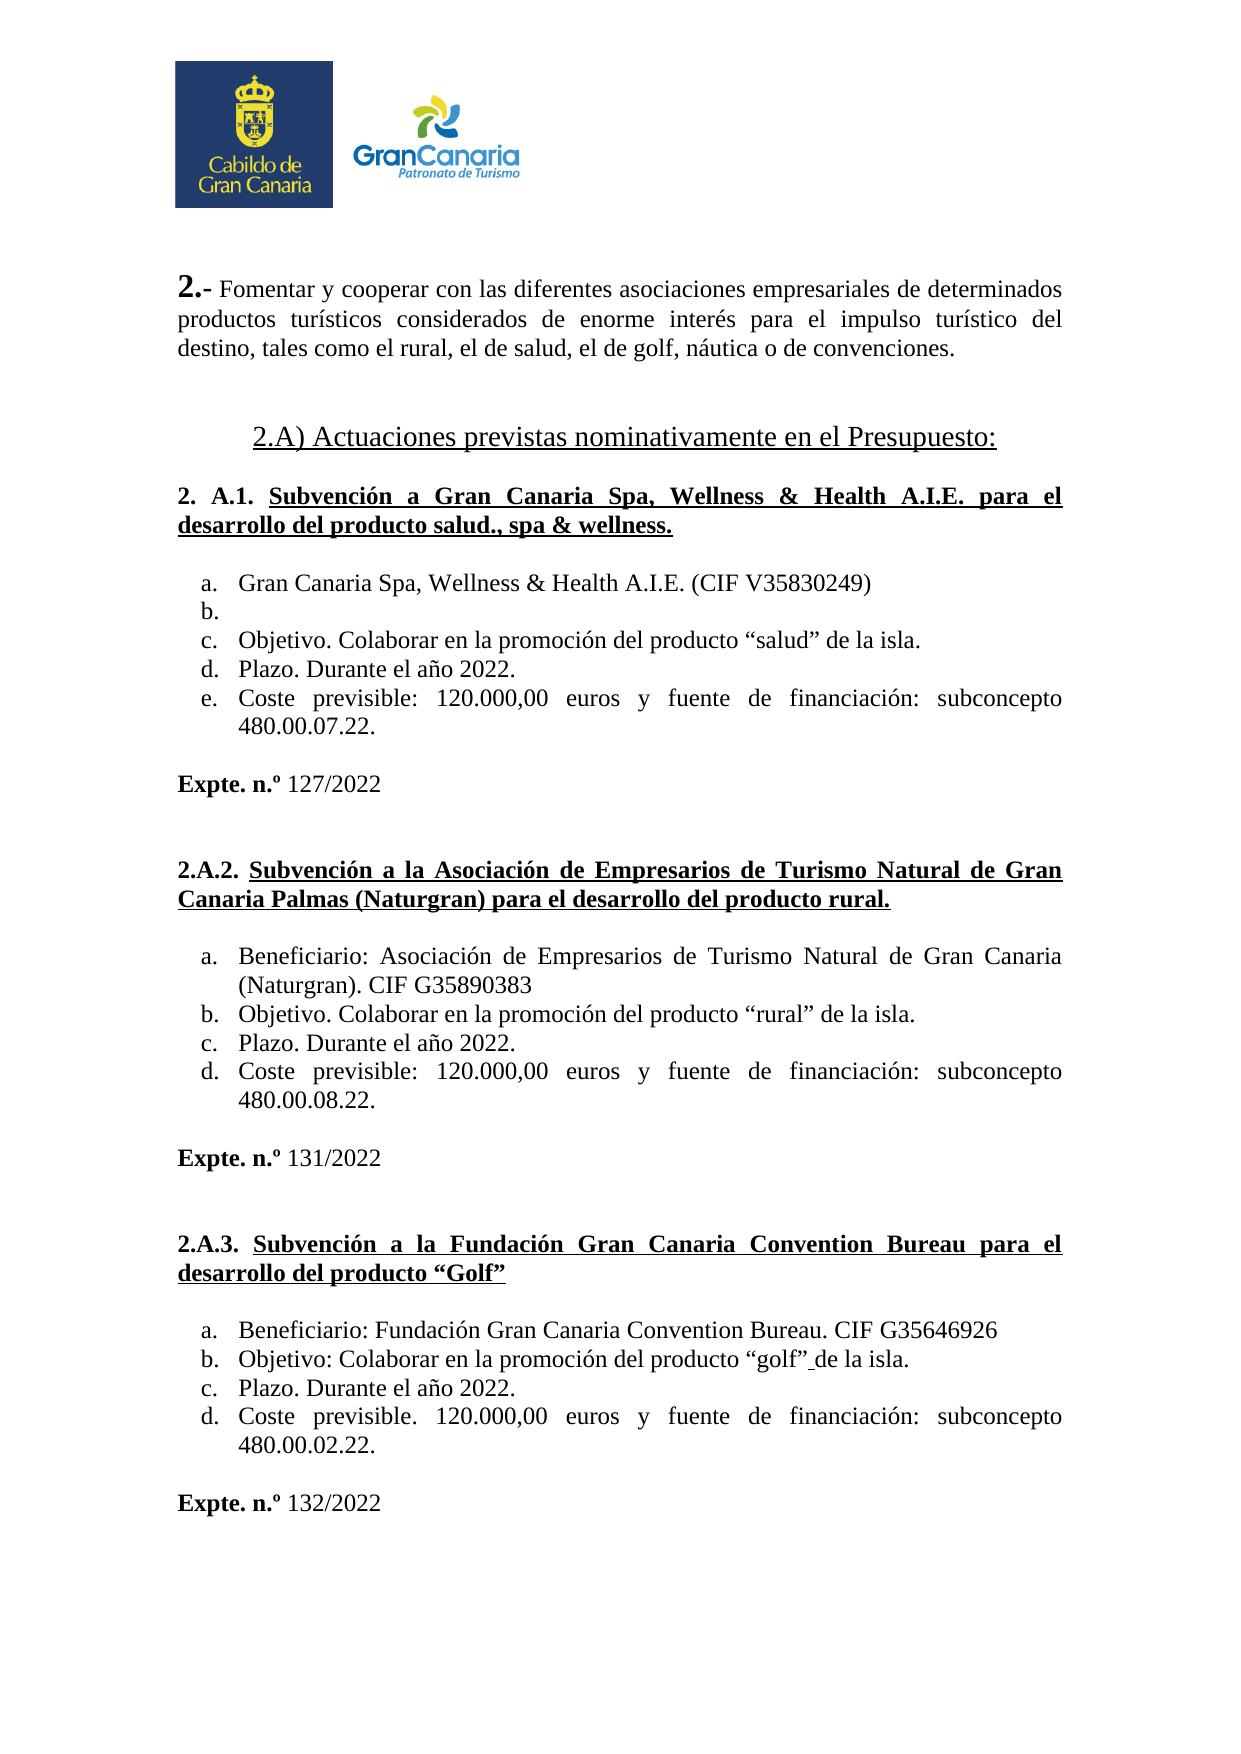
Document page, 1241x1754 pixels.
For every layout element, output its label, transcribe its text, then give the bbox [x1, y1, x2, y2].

list Plazo. Durante el año 2022. [201, 1373, 1063, 1401]
text 2.A.2. Subvención a la Asociación de Empresarios de Turismo Natural de Gran Canaria Palmas (Naturgran) para el desarrollo del producto rural. [177, 855, 1063, 913]
list Beneficiario: Fundación Gran Canaria Convention Bureau. CIF G35646926 [201, 1315, 1063, 1344]
picture [175, 61, 548, 208]
list Coste previsible: 120.000,00 euros y fuente de financiación: subconcepto 480.00.07.22. [201, 683, 1063, 740]
list Beneficiario: Asociación de Empresarios de Turismo Natural de Gran Canaria (Naturgran). CIF G35890383 [201, 941, 1063, 999]
list Plazo. Durante el año 2022. [201, 1028, 1063, 1056]
list Gran Canaria Spa, Wellness & Health A.I.E. (CIF V35830249) [201, 568, 1063, 596]
text Expte. n.º 127/2022 [177, 769, 1063, 798]
list Objetivo. Colaborar en la promoción del producto “salud” de la isla. [201, 625, 1063, 654]
list Objetivo. Colaborar en la promoción del producto “rural” de la isla. [201, 999, 1063, 1028]
text 2. A.1. Subvención a Gran Canaria Spa, Wellness & Health A.I.E. para el desarrollo del producto salud., spa & wellness. [177, 481, 1063, 539]
text 2.- Fomentar y cooperar con las diferentes asociaciones empresariales de determinados productos turísticos considerados de enorme interés para el impulso turístico del destino, tales como el rural, el de salud, el de golf, náutica o de convenciones. [177, 266, 1063, 362]
list Objetivo: Colaborar en la promoción del producto “golf” de la isla. [201, 1344, 1063, 1373]
text Expte. n.º 132/2022 [177, 1488, 1063, 1516]
list Plazo. Durante el año 2022. [201, 654, 1063, 683]
text 2.A) Actuaciones previstas nominativamente en el Presupuesto: [252, 419, 1063, 453]
list Coste previsible: 120.000,00 euros y fuente de financiación: subconcepto 480.00.08.22. [201, 1056, 1063, 1114]
list Coste previsible. 120.000,00 euros y fuente de financiación: subconcepto 480.00.02.22. [201, 1401, 1063, 1459]
text 2.A.3. Subvención a la Fundación Gran Canaria Convention Bureau para el desarrollo del producto “Golf” [177, 1229, 1063, 1286]
text Expte. n.º 131/2022 [177, 1143, 1063, 1171]
